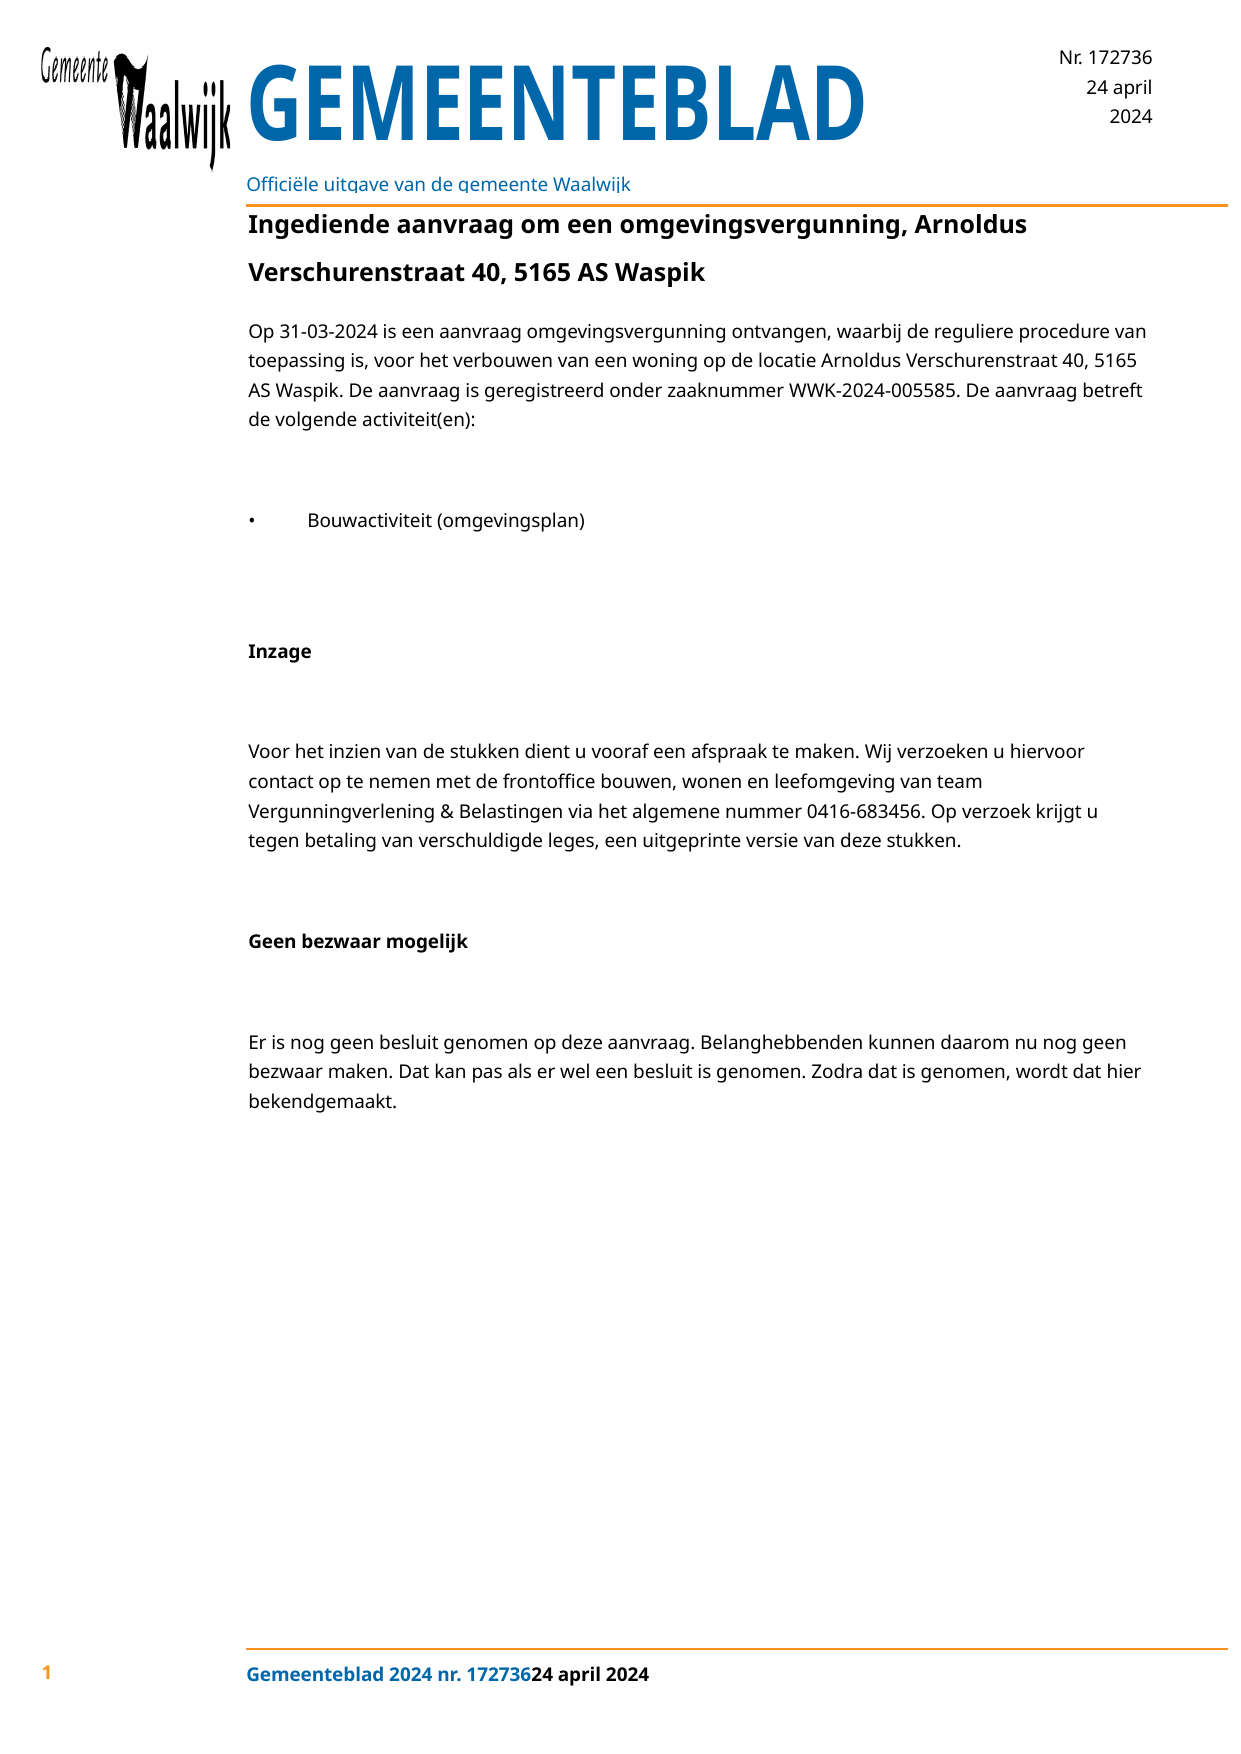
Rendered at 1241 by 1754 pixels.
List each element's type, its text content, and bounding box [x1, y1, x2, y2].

text Inzage [248, 638, 1152, 664]
text Er is nog geen besluit genomen op deze aanvraag. Belanghebbenden kunnen daarom nu nog geen bezwaar maken. Dat kan pas als er wel een besluit is genomen. Zodra dat is genomen, wordt dat hier bekendgemaakt. [248, 1029, 1152, 1114]
text Ingediende aanvraag om een omgevingsvergunning, Arnoldus Verschurenstraat 40, 5165 AS Waspik [248, 207, 1152, 288]
text Voor het inzien van de stukken dient u vooraf een afspraak te maken. Wij verzoeken u hiervoor contact op te nemen met de frontoffice bouwen, wonen en leefomgeving van team Vergunningverlening & Belastingen via het algemene nummer 0416-683456. Op verzoek krijgt u tegen betaling van verschuldigde leges, een uitgeprinte versie van deze stukken. [248, 739, 1152, 853]
picture [41, 47, 231, 172]
text Op 31-03-2024 is een aanvraag omgevingsvergunning ontvangen, waarbij de reguliere procedure van toepassing is, voor het verbouwen van een woning op de locatie Arnoldus Verschurenstraat 40, 5165 AS Waspik. De aanvraag is geregistreerd onder zaaknummer WWK-2024-005585. De aanvraag betreft de volgende activiteit(en): [248, 318, 1152, 432]
list Bouwactiviteit (omgevingsplan) [248, 507, 1152, 533]
text Geen bezwaar mogelijk [248, 928, 1152, 954]
